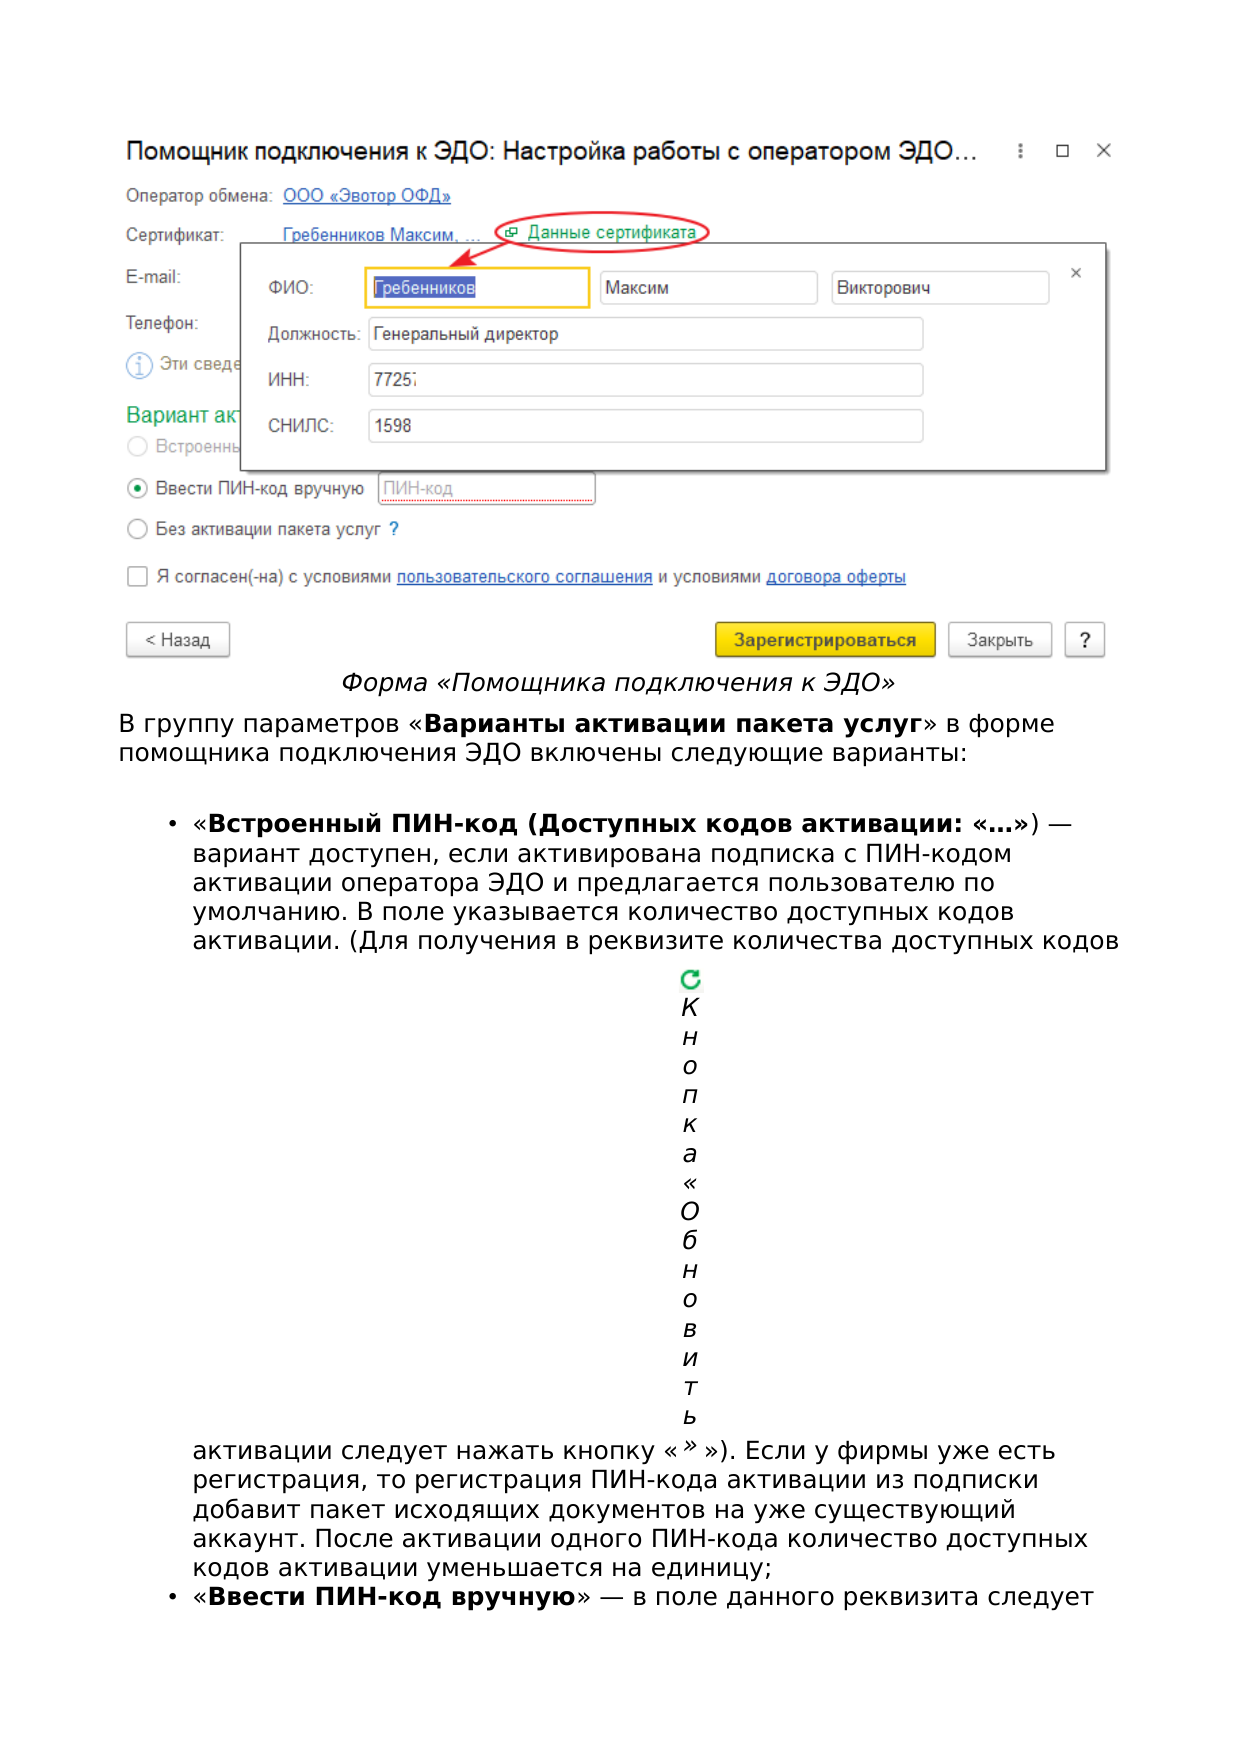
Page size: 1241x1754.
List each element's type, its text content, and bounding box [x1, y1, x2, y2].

list Кнопка «Обновить» [679, 993, 704, 1460]
picture [118, 130, 1123, 668]
picture [678, 968, 704, 993]
list «Ввести ПИН-код вручную» — в поле данного реквизита следует [177, 1582, 1122, 1611]
text [118, 118, 1122, 130]
list «Встроенный ПИН-код (Доступных кодов активации: «…») — вариант доступен, если активирована подписка с ПИН-кодом активации оператора ЭДО и предлагается пользователю по умолчанию. В поле указывается количество доступных кодов активации. (Для получения в реквизите количества доступных кодов активации следует нажать кнопку «»). Если у фирмы уже есть регистрация, то регистрация ПИН-кода активации из подписки добавит пакет исходящих документов на уже существующий аккаунт. После активации одного ПИН-кода количество доступных кодов активации уменьшается на единицу; [177, 810, 1122, 1582]
text В группу параметров «Варианты активации пакета услуг» в форме помощника подключения ЭДО включены следующие варианты: [118, 709, 1122, 768]
text Форма «Помощника подключения к ЭДО» [118, 668, 1122, 697]
